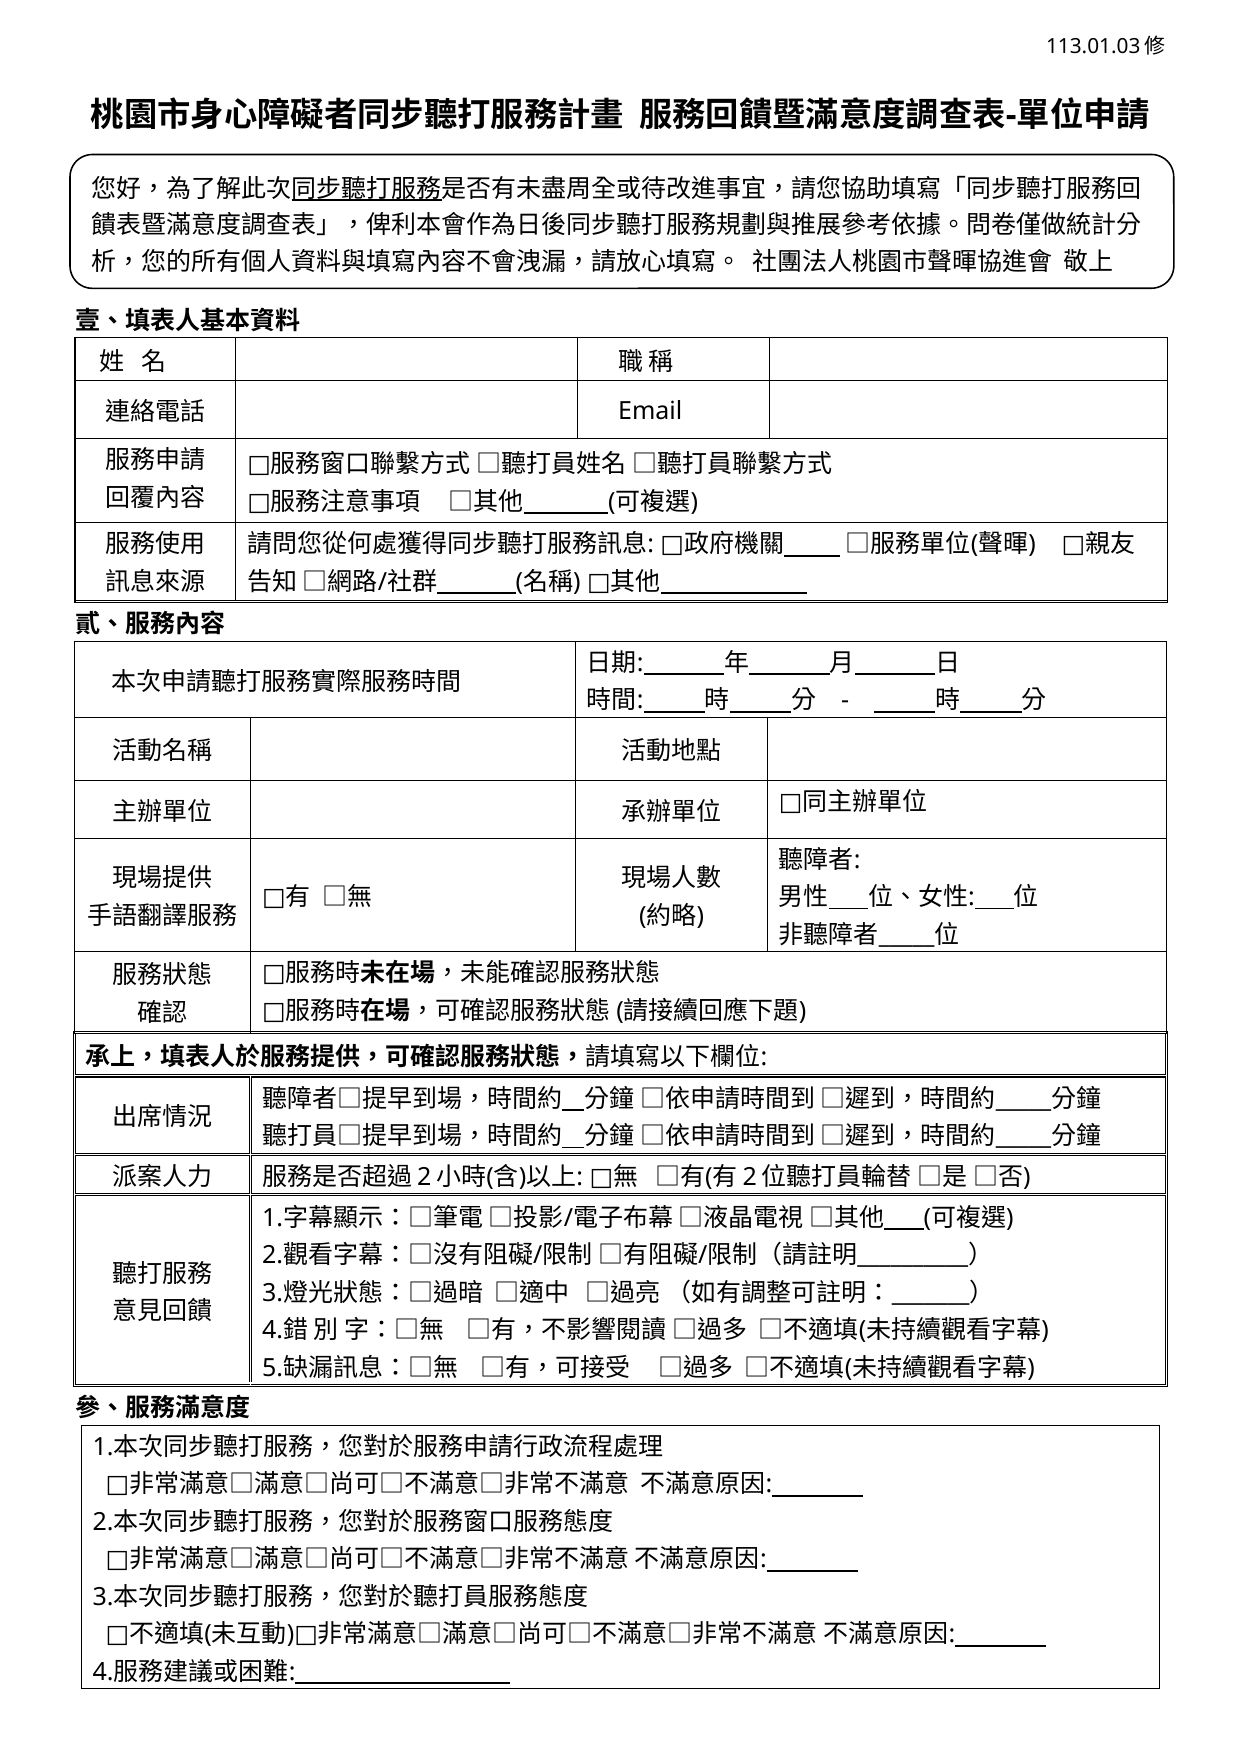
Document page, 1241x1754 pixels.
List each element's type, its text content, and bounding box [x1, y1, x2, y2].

text 參、服務滿意度 [75, 1387, 1165, 1424]
table_cell 派案人力 [76, 1156, 249, 1193]
text 壹、填表人基本資料 [75, 299, 1165, 337]
table_cell 活動名稱 [75, 718, 250, 780]
table_cell 出席情況 [76, 1078, 249, 1152]
table_header 職 稱 [578, 338, 769, 380]
table_cell 服務狀態 確認 [75, 952, 250, 1031]
table_cell □服務時未在場，未能確認服務狀態 □服務時在場，可確認服務狀態 (請接續回應下題) [251, 952, 1166, 1031]
table_header 日期: 年 月 日 時間: 時 分 - 時 分 [576, 642, 1166, 717]
table_cell 1.字幕顯示：□筆電 □投影/電子布幕 □液晶電視 □其他 (可複選) 2.觀看字幕：□沒有阻礙/限制 □有阻礙/限制（請註明__________） 3.燈光狀態：□過暗 □適中 □過亮 （如有調整可註明：_______） 4.錯 別 字：□無 □有，不影響閱讀 □過多 □不適填(未持續觀看字幕) 5.缺漏訊息：□無 □有，可接受 □過多 □不適填(未持續觀看字幕) [251, 1196, 1165, 1384]
table_header [236, 338, 577, 380]
table_header 1.本次同步聽打服務，您對於服務申請行政流程處理 □非常滿意□滿意□尚可□不滿意□非常不滿意 不滿意原因: 2.本次同步聽打服務，您對於服務窗口服務態度 □非常滿意□滿意□尚可□不滿意□非常不滿意 不滿意原因: 3.本次同步聽打服務，您對於聽打員服務態度 □不適填(未互動)□非常滿意□滿意□尚可□不滿意□非常不滿意 不滿意原因: 4.服務建議或困難: [82, 1426, 1159, 1688]
table_cell Email [578, 381, 769, 438]
table_cell 服務使用 訊息來源 [76, 523, 235, 600]
table_cell □同主辦單位 [768, 781, 1166, 837]
table_cell 服務是否超過2小時(含)以上: □無 □有(有2位聽打員輪替 □是 □否) [252, 1156, 1165, 1193]
table_cell 連絡電話 [76, 381, 235, 438]
table_cell 聽障者: 男性 位、女性: 位 非聽障者_____位 [768, 839, 1166, 951]
table_cell 服務申請 回覆內容 [76, 439, 235, 522]
table_cell [770, 381, 1167, 438]
table_cell 活動地點 [576, 718, 767, 780]
table_cell □服務窗口聯繫方式 □聽打員姓名 □聽打員聯繫方式 □服務注意事項 □其他 (可複選) [236, 439, 1167, 522]
text 您好，為了解此次同步聽打服務是否有未盡周全或待改進事宜，請您協助填寫「同步聽打服務回饋表暨滿意度調查表」，俾利本會作為日後同步聽打服務規劃與推展參考依據。問卷僅做統計分析，您的所有個人資料與填寫內容不會洩漏，請放心填寫。 社團法人桃園市聲暉協進會 敬上 [91, 168, 1152, 274]
table_cell 請問您從何處獲得同步聽打服務訊息: □政府機關 □服務單位(聲暉) □親友告知 □網路/社群 (名稱) □其他 [236, 523, 1167, 600]
table_cell 承辦單位 [576, 781, 767, 837]
table_header 本次申請聽打服務實際服務時間 [75, 642, 575, 717]
table_cell 承上，填表人於服務提供，可確認服務狀態，請填寫以下欄位: [76, 1034, 1165, 1074]
table_cell [768, 718, 1166, 780]
table_cell 現場提供 手語翻譯服務 [75, 839, 250, 951]
table_cell 聽障者□提早到場，時間約 分鐘 □依申請時間到 □遲到，時間約_____分鐘 聽打員□提早到場，時間約 分鐘 □依申請時間到 □遲到，時間約_____分鐘 [252, 1078, 1165, 1152]
table_cell □有 □無 [251, 839, 575, 951]
text 桃園市身心障礙者同步聽打服務計畫 服務回饋暨滿意度調查表-單位申請 [75, 74, 1165, 149]
table_header 姓 名 [76, 338, 235, 380]
table_cell 聽打服務 意見回饋 [74, 1193, 251, 1384]
table_cell [251, 781, 575, 837]
table_cell [236, 381, 577, 438]
text 貳、服務內容 [75, 603, 1165, 641]
table_header [770, 338, 1167, 380]
table_cell 主辦單位 [75, 781, 250, 837]
table_cell 現場人數 (約略) [576, 839, 767, 951]
table_cell [251, 718, 575, 780]
